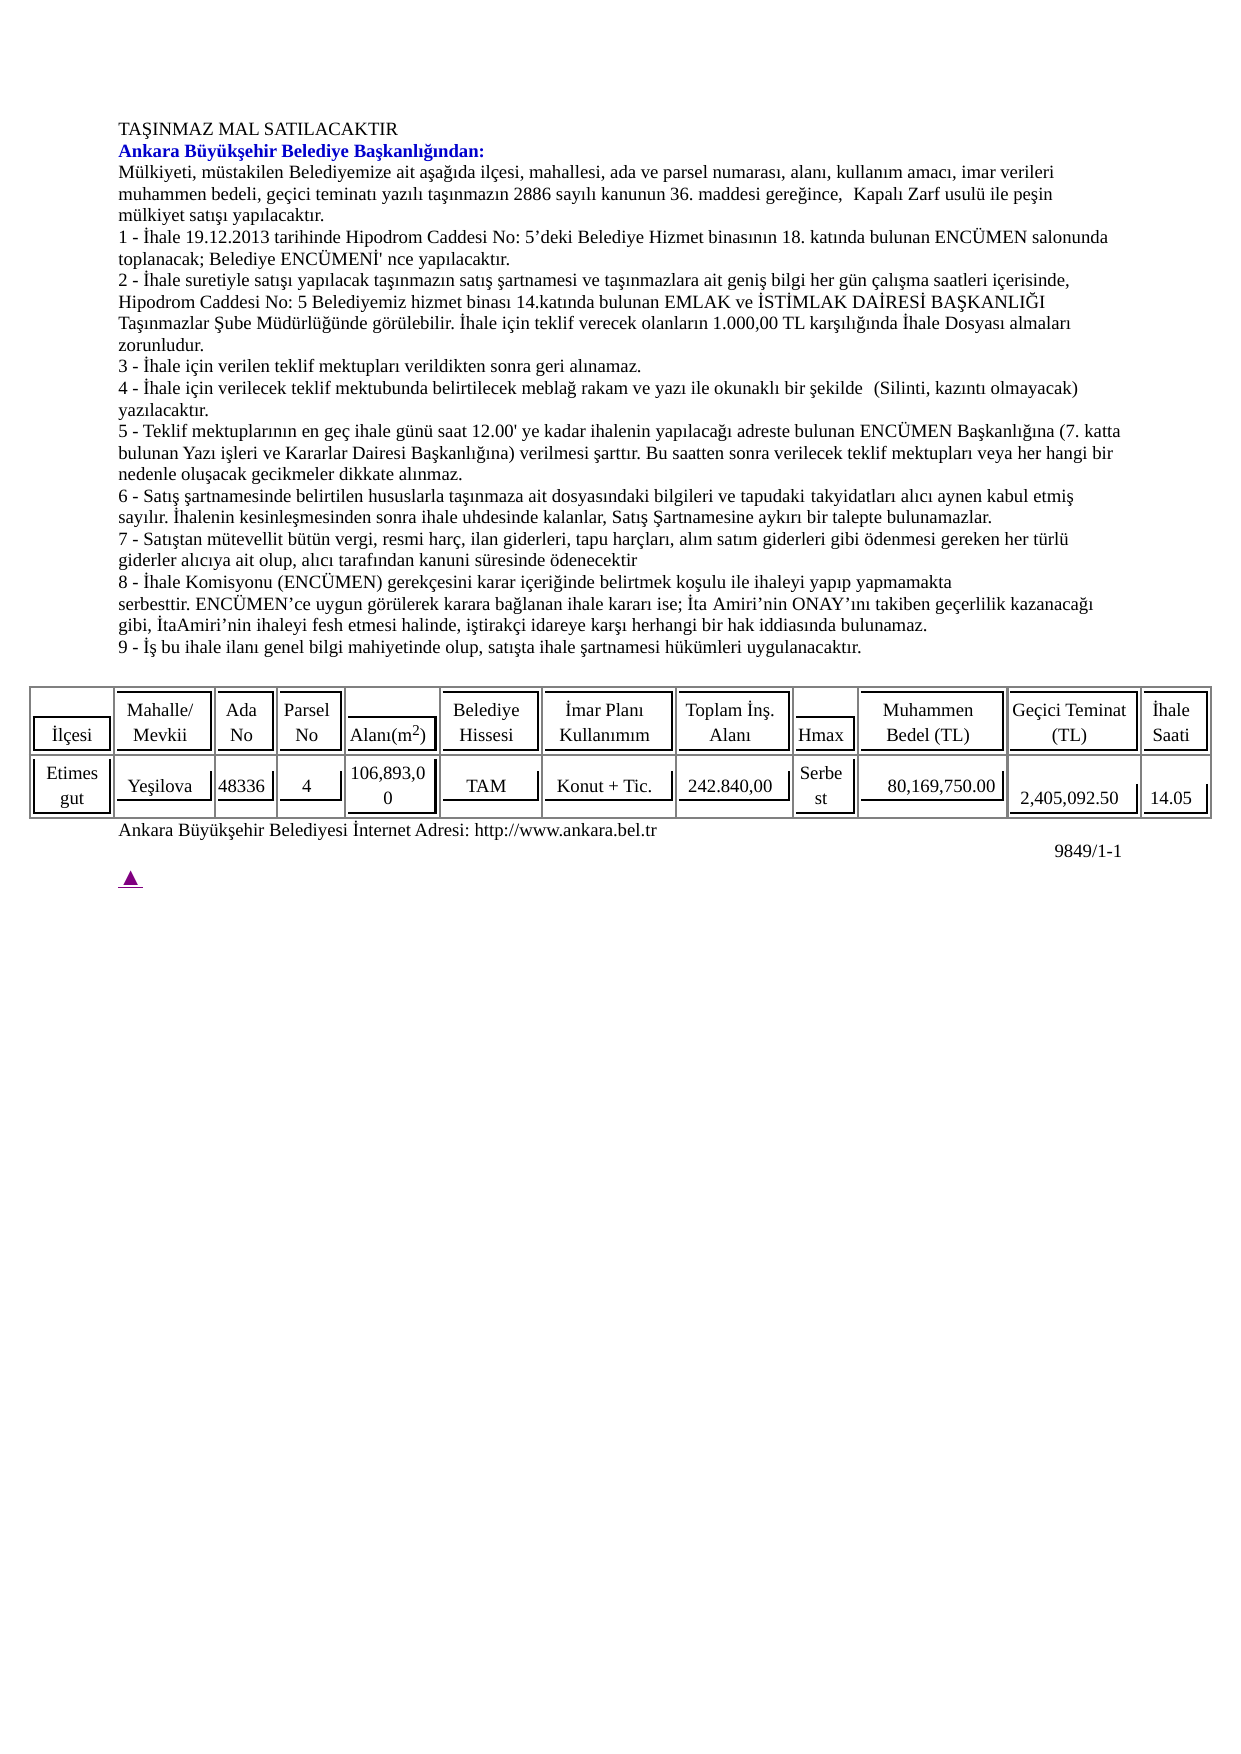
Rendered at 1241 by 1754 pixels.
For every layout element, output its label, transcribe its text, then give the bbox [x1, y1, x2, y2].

table_cell 48336 [216, 756, 276, 817]
text 4 - İhale için verilecek teklif mektubunda belirtilecek meblağ rakam ve yazı ile okunaklı bir şekilde (Silinti, kazıntı olmayacak) yazılacaktır. [118, 377, 1122, 420]
table_cell 80,169,750.00 [859, 756, 1006, 817]
text 8 - İhale Komisyonu (ENCÜMEN) gerekçesini karar içeriğinde belirtmek koşulu ile ihaleyi yapıp yapmamakta serbesttir. ENCÜMEN’ce uygun görülerek karara bağlanan ihale kararı ise; İta Amiri’nin ONAY’ını takiben geçerlilik kazanacağı gibi, İtaAmiri’nin ihaleyi fesh etmesi halinde, iştirakçi idareye karşı herhangi bir hak iddiasında bulunamaz. [118, 571, 1122, 636]
table_cell 242.840,00 [677, 756, 792, 817]
text 2 - İhale suretiyle satışı yapılacak taşınmazın satış şartnamesi ve taşınmazlara ait geniş bilgi her gün çalışma saatleri içerisinde, Hipodrom Caddesi No: 5 Belediyemiz hizmet binası 14.katında bulunan EMLAK ve İSTİMLAK DAİRESİ BAŞKANLIĞI Taşınmazlar Şube Müdürlüğünde görülebilir. İhale için teklif verecek olanların 1.000,00 TL karşılığında İhale Dosyası almaları zorunludur. [118, 269, 1122, 355]
text 7 - Satıştan mütevellit bütün vergi, resmi harç, ilan giderleri, tapu harçları, alım satım giderleri gibi ödenmesi gereken her türlü giderler alıcıya ait olup, alıcı tarafından kanuni süresinde ödenecektir [118, 528, 1122, 571]
text Mülkiyeti, müstakilen Belediyemize ait aşağıda ilçesi, mahallesi, ada ve parsel numarası, alanı, kullanım amacı, imar verileri muhammen bedeli, geçici teminatı yazılı taşınmazın 2886 sayılı kanunun 36. maddesi gereğince, Kapalı Zarf usulü ile peşin mülkiyet satışı yapılacaktır. [118, 161, 1122, 226]
table_header Belediye Hissesi [441, 688, 541, 754]
table_cell Serbest [794, 756, 857, 817]
table_header Alanı(m2) [346, 688, 439, 754]
table_header İlçesi [31, 688, 113, 754]
text Ankara Büyükşehir Belediye Başkanlığından: [118, 140, 1122, 161]
table_cell Konut + Tic. [543, 756, 675, 817]
table_cell Yeşilova [115, 756, 214, 817]
table_header Toplam İnş. Alanı [677, 688, 792, 754]
table_cell TAM [441, 756, 541, 817]
text 9 - İş bu ihale ilanı genel bilgi mahiyetinde olup, satışta ihale şartnamesi hükümleri uygulanacaktır. [118, 636, 1122, 657]
text Ankara Büyükşehir Belediyesi İnternet Adresi: http://www.ankara.bel.tr [118, 819, 1122, 840]
table_header İmar Planı Kullanımım [543, 688, 675, 754]
table_header Muhammen Bedel (TL) [859, 688, 1006, 754]
table_cell 106,893,00 [346, 756, 439, 817]
table_header Parsel No [278, 688, 344, 754]
table_header Mahalle/Mevkii [115, 688, 214, 754]
table_header Hmax [794, 688, 857, 754]
table_cell 2,405,092.50 [1009, 756, 1140, 817]
table_header Ada No [216, 688, 276, 754]
text 1 - İhale 19.12.2013 tarihinde Hipodrom Caddesi No: 5’deki Belediye Hizmet binasının 18. katında bulunan ENCÜMEN salonunda toplanacak; Belediye ENCÜMENİ' nce yapılacaktır. [118, 226, 1122, 269]
table_header İhale Saati [1142, 688, 1210, 754]
text 3 - İhale için verilen teklif mektupları verildikten sonra geri alınamaz. [118, 355, 1122, 377]
table_cell 4 [278, 756, 344, 817]
text ▲ [118, 862, 1122, 891]
text 5 - Teklif mektuplarının en geç ihale günü saat 12.00' ye kadar ihalenin yapılacağı adreste bulunan ENCÜMEN Başkanlığına (7. katta bulunan Yazı işleri ve Kararlar Dairesi Başkanlığına) verilmesi şarttır. Bu saatten sonra verilecek teklif mektupları veya her hangi bir nedenle oluşacak gecikmeler dikkate alınmaz. [118, 420, 1122, 485]
text 6 - Satış şartnamesinde belirtilen hususlarla taşınmaza ait dosyasındaki bilgileri ve tapudaki takyidatları alıcı aynen kabul etmiş sayılır. İhalenin kesinleşmesinden sonra ihale uhdesinde kalanlar, Satış Şartnamesine aykırı bir talepte bulunamazlar. [118, 485, 1122, 528]
table_cell 14.05 [1142, 756, 1210, 817]
table_header Geçici Teminat (TL) [1009, 688, 1140, 754]
text 9849/1-1 [118, 840, 1122, 862]
text TAŞINMAZ MAL SATILACAKTIR [118, 118, 1122, 140]
table_cell Etimesgut [31, 756, 113, 817]
